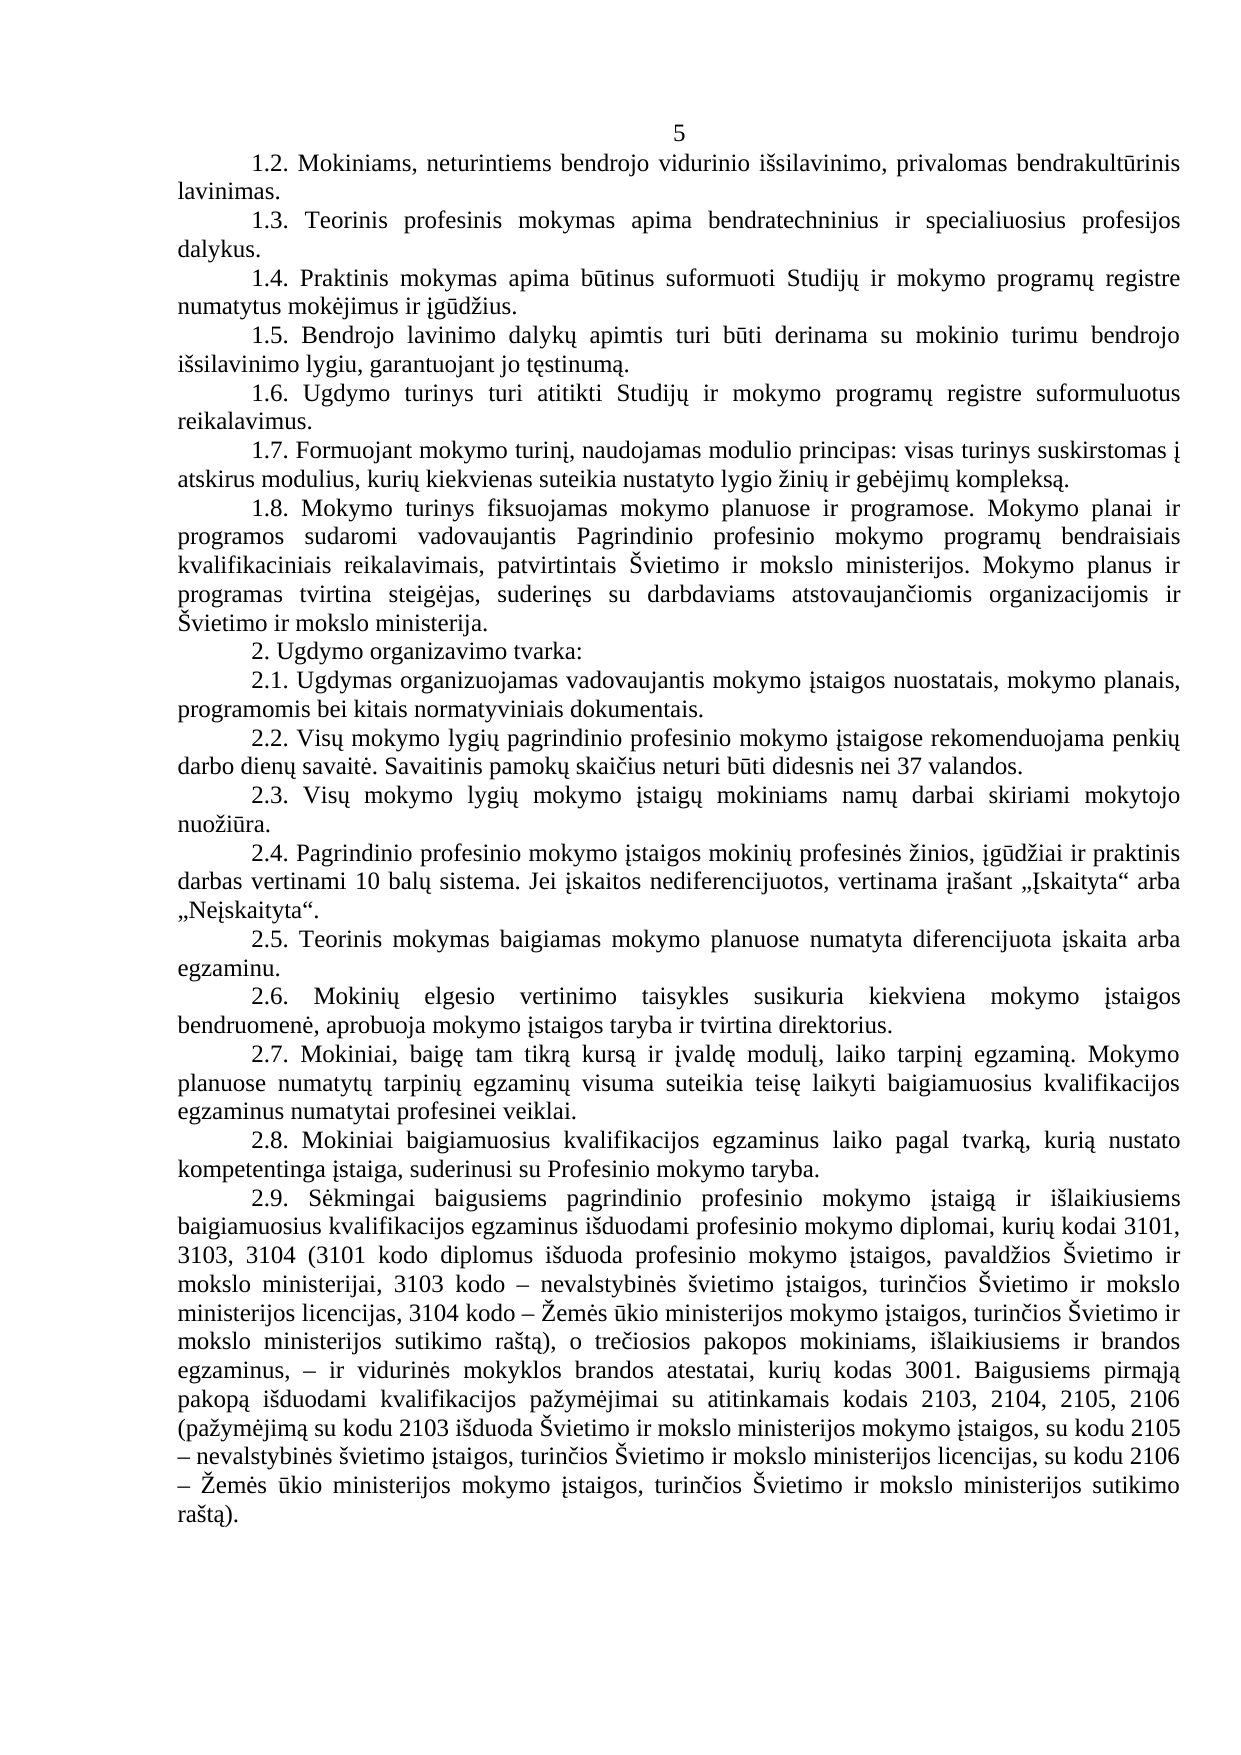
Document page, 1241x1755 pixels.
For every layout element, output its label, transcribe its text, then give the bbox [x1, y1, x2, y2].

text 1.2. Mokiniams, neturintiems bendrojo vidurinio išsilavinimo, privalomas bendrakultūrinis lavinimas. [177, 148, 1181, 205]
text 1.3. Teorinis profesinis mokymas apima bendratechninius ir specialiuosius profesijos dalykus. [177, 205, 1181, 263]
text 2.8. Mokiniai baigiamuosius kvalifikacijos egzaminus laiko pagal tvarką, kurią nustato kompetentinga įstaiga, suderinusi su Profesinio mokymo taryba. [177, 1125, 1181, 1183]
text 1.6. Ugdymo turinys turi atitikti Studijų ir mokymo programų registre suformuluotus reikalavimus. [177, 378, 1181, 435]
text 2.5. Teorinis mokymas baigiamas mokymo planuose numatyta diferencijuota įskaita arba egzaminu. [177, 924, 1181, 981]
text 2. Ugdymo organizavimo tvarka: [177, 636, 1181, 665]
text 2.7. Mokiniai, baigę tam tikrą kursą ir įvaldę modulį, laiko tarpinį egzaminą. Mokymo planuose numatytų tarpinių egzaminų visuma suteikia teisę laikyti baigiamuosius kvalifikacijos egzaminus numatytai profesinei veiklai. [177, 1039, 1181, 1125]
text 2.4. Pagrindinio profesinio mokymo įstaigos mokinių profesinės žinios, įgūdžiai ir praktinis darbas vertinami 10 balų sistema. Jei įskaitos nediferencijuotos, vertinama įrašant „Įskaityta“ arba „Neįskaityta“. [177, 838, 1181, 924]
text 2.3. Visų mokymo lygių mokymo įstaigų mokiniams namų darbai skiriami mokytojo nuožiūra. [177, 780, 1181, 838]
text 1.5. Bendrojo lavinimo dalykų apimtis turi būti derinama su mokinio turimu bendrojo išsilavinimo lygiu, garantuojant jo tęstinumą. [177, 320, 1181, 378]
text 2.2. Visų mokymo lygių pagrindinio profesinio mokymo įstaigose rekomenduojama penkių darbo dienų savaitė. Savaitinis pamokų skaičius neturi būti didesnis nei 37 valandos. [177, 723, 1181, 780]
text 2.9. Sėkmingai baigusiems pagrindinio profesinio mokymo įstaigą ir išlaikiusiems baigiamuosius kvalifikacijos egzaminus išduodami profesinio mokymo diplomai, kurių kodai 3101, 3103, 3104 (3101 kodo diplomus išduoda profesinio mokymo įstaigos, pavaldžios Švietimo ir mokslo ministerijai, 3103 kodo – nevalstybinės švietimo įstaigos, turinčios Švietimo ir mokslo ministerijos licencijas, 3104 kodo – Žemės ūkio ministerijos mokymo įstaigos, turinčios Švietimo ir mokslo ministerijos sutikimo raštą), o trečiosios pakopos mokiniams, išlaikiusiems ir brandos egzaminus, – ir vidurinės mokyklos brandos atestatai, kurių kodas 3001. Baigusiems pirmąją pakopą išduodami kvalifikacijos pažymėjimai su atitinkamais kodais 2103, 2104, 2105, 2106 (pažymėjimą su kodu 2103 išduoda Švietimo ir mokslo ministerijos mokymo įstaigos, su kodu 2105 – nevalstybinės švietimo įstaigos, turinčios Švietimo ir mokslo ministerijos licencijas, su kodu 2106 – Žemės ūkio ministerijos mokymo įstaigos, turinčios Švietimo ir mokslo ministerijos sutikimo raštą). [177, 1183, 1181, 1528]
text 1.7. Formuojant mokymo turinį, naudojamas modulio principas: visas turinys suskirstomas į atskirus modulius, kurių kiekvienas suteikia nustatyto lygio žinių ir gebėjimų kompleksą. [177, 435, 1181, 493]
text 2.6. Mokinių elgesio vertinimo taisykles susikuria kiekviena mokymo įstaigos bendruomenė, aprobuoja mokymo įstaigos taryba ir tvirtina direktorius. [177, 981, 1181, 1039]
text 2.1. Ugdymas organizuojamas vadovaujantis mokymo įstaigos nuostatais, mokymo planais, programomis bei kitais normatyviniais dokumentais. [177, 665, 1181, 723]
text 1.4. Praktinis mokymas apima būtinus suformuoti Studijų ir mokymo programų registre numatytus mokėjimus ir įgūdžius. [177, 263, 1181, 320]
text 1.8. Mokymo turinys fiksuojamas mokymo planuose ir programose. Mokymo planai ir programos sudaromi vadovaujantis Pagrindinio profesinio mokymo programų bendraisiais kvalifikaciniais reikalavimais, patvirtintais Švietimo ir mokslo ministerijos. Mokymo planus ir programas tvirtina steigėjas, suderinęs su darbdaviams atstovaujančiomis organizacijomis ir Švietimo ir mokslo ministerija. [177, 493, 1181, 636]
